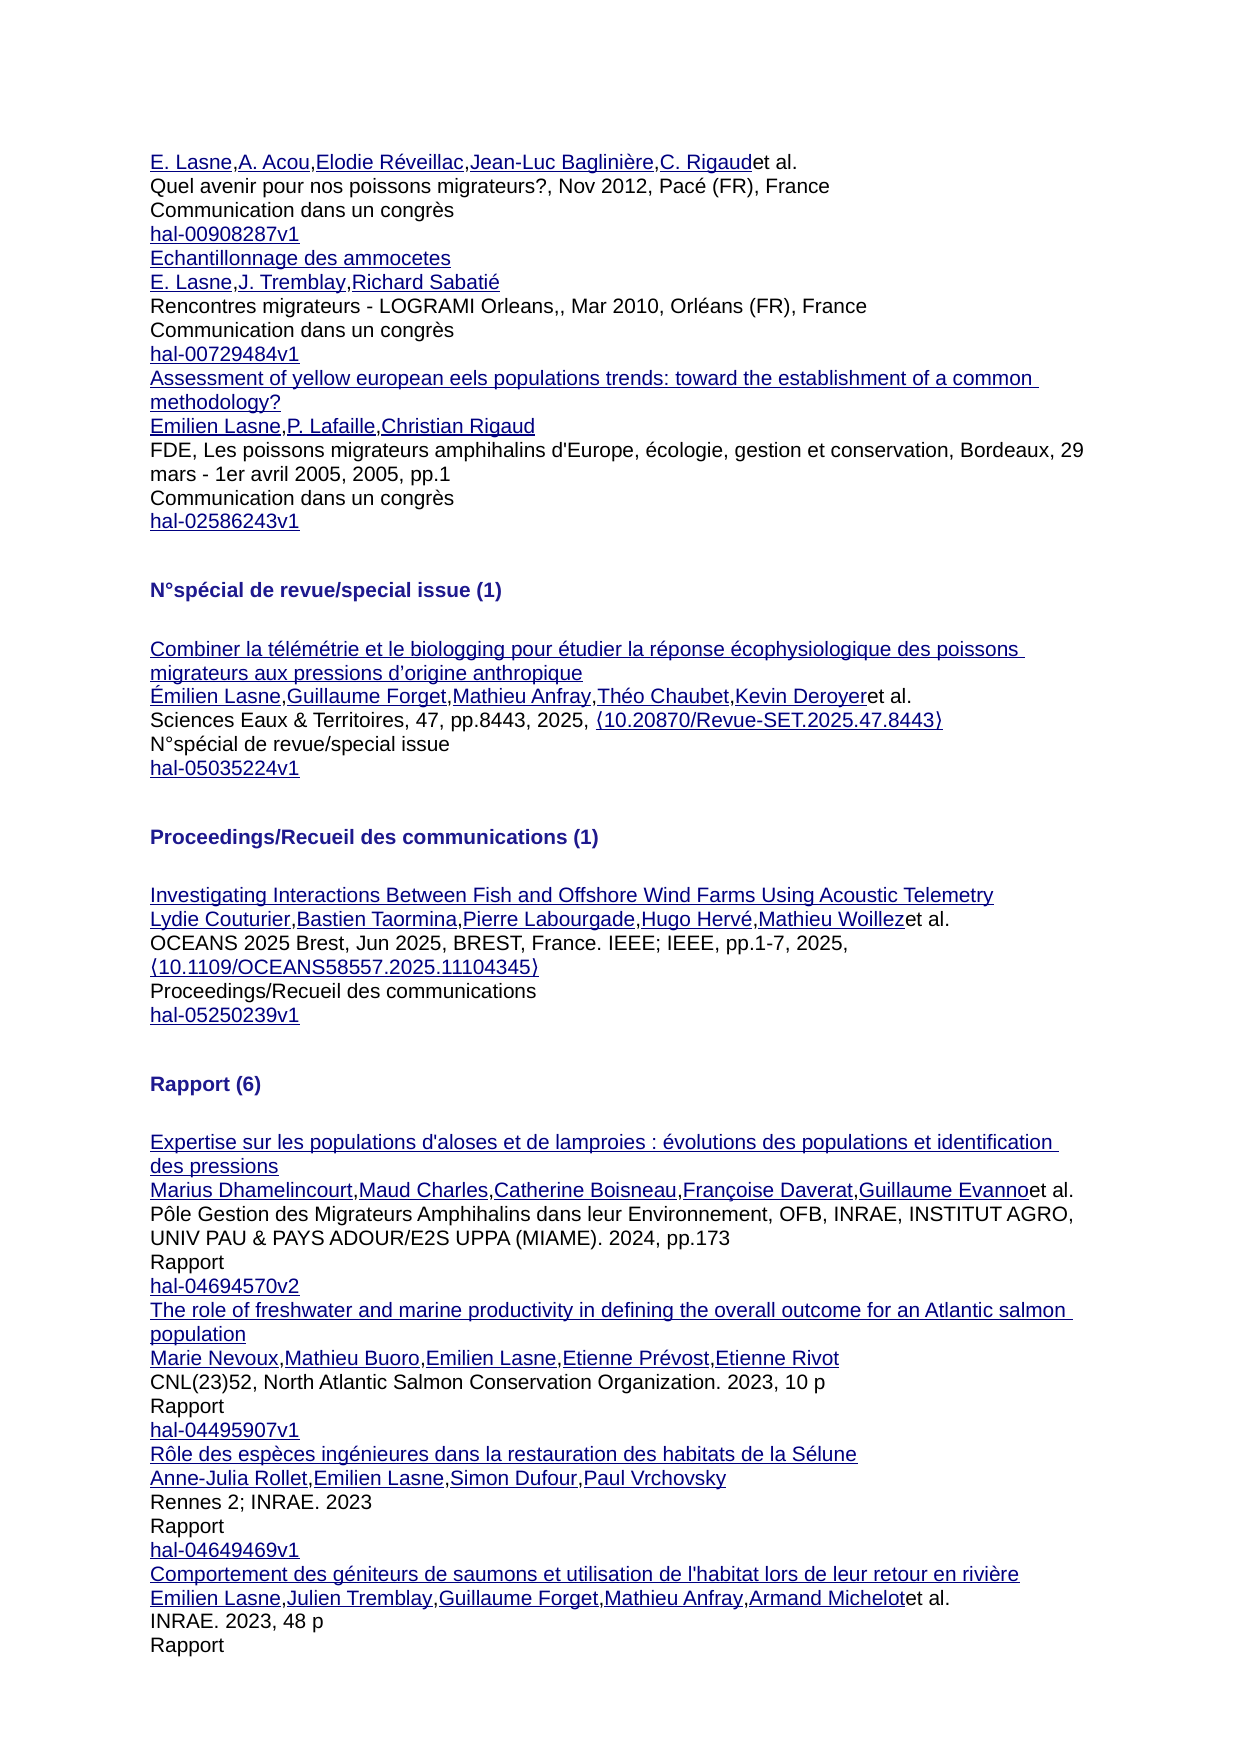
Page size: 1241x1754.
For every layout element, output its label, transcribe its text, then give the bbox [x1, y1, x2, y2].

table_cell Comportement des géniteurs de saumons et utilisation de l'habitat lors de leur retour en rivière Emilien Lasne,Julien Tremblay,Guillaume Forget,Mathieu Anfray,Armand Michelotet al. INRAE. 2023, 48 p Rapport [150, 1561, 1090, 1657]
subtitle Rapport (6) [150, 1072, 1090, 1096]
table_header Combiner la télémétrie et le biologging pour étudier la réponse écophysiologique des poissons migrateurs aux pressions d’origine anthropique Émilien Lasne,Guillaume Forget,Mathieu Anfray,Théo Chaubet,Kevin Deroyeret al. Sciences Eaux & Territoires, 47, pp.8443, 2025, ⟨10.20870/Revue-SET.2025.47.8443⟩ N°spécial de revue/special issue hal-05035224v1 [150, 636, 1090, 780]
table_header Investigating Interactions Between Fish and Offshore Wind Farms Using Acoustic Telemetry Lydie Couturier,Bastien Taormina,Pierre Labourgade,Hugo Hervé,Mathieu Woillezet al. OCEANS 2025 Brest, Jun 2025, BREST, France. IEEE; IEEE, pp.1-7, 2025, ⟨10.1109/OCEANS58557.2025.11104345⟩ Proceedings/Recueil des communications hal-05250239v1 [150, 883, 1090, 1027]
table_cell Assessment of yellow european eels populations trends: toward the establishment of a common methodology? Emilien Lasne,P. Lafaille,Christian Rigaud FDE, Les poissons migrateurs amphihalins d'Europe, écologie, gestion et conservation, Bordeaux, 29 mars - 1er avril 2005, 2005, pp.1 Communication dans un congrès hal-02586243v1 [150, 366, 1090, 533]
table_cell E. Lasne,A. Acou,Elodie Réveillac,Jean-Luc Baglinière,C. Rigaudet al. Quel avenir pour nos poissons migrateurs?, Nov 2012, Pacé (FR), France Communication dans un congrès hal-00908287v1 [150, 150, 1090, 246]
table_cell Echantillonnage des ammocetes E. Lasne,J. Tremblay,Richard Sabatié Rencontres migrateurs - LOGRAMI Orleans,, Mar 2010, Orléans (FR), France Communication dans un congrès hal-00729484v1 [150, 246, 1090, 366]
table_cell The role of freshwater and marine productivity in defining the overall outcome for an Atlantic salmon population Marie Nevoux,Mathieu Buoro,Emilien Lasne,Etienne Prévost,Etienne Rivot CNL(23)52, North Atlantic Salmon Conservation Organization. 2023, 10 p Rapport hal-04495907v1 [150, 1298, 1090, 1442]
subtitle N°spécial de revue/special issue (1) [150, 578, 1090, 602]
table_header Expertise sur les populations d'aloses et de lamproies : évolutions des populations et identification des pressions Marius Dhamelincourt,Maud Charles,Catherine Boisneau,Françoise Daverat,Guillaume Evannoet al. Pôle Gestion des Migrateurs Amphihalins dans leur Environnement, OFB, INRAE, INSTITUT AGRO, UNIV PAU & PAYS ADOUR/E2S UPPA (MIAME). 2024, pp.173 Rapport hal-04694570v2 [150, 1130, 1090, 1298]
subtitle Proceedings/Recueil des communications (1) [150, 825, 1090, 849]
table_cell Rôle des espèces ingénieures dans la restauration des habitats de la Sélune Anne-Julia Rollet,Emilien Lasne,Simon Dufour,Paul Vrchovsky Rennes 2; INRAE. 2023 Rapport hal-04649469v1 [150, 1442, 1090, 1561]
